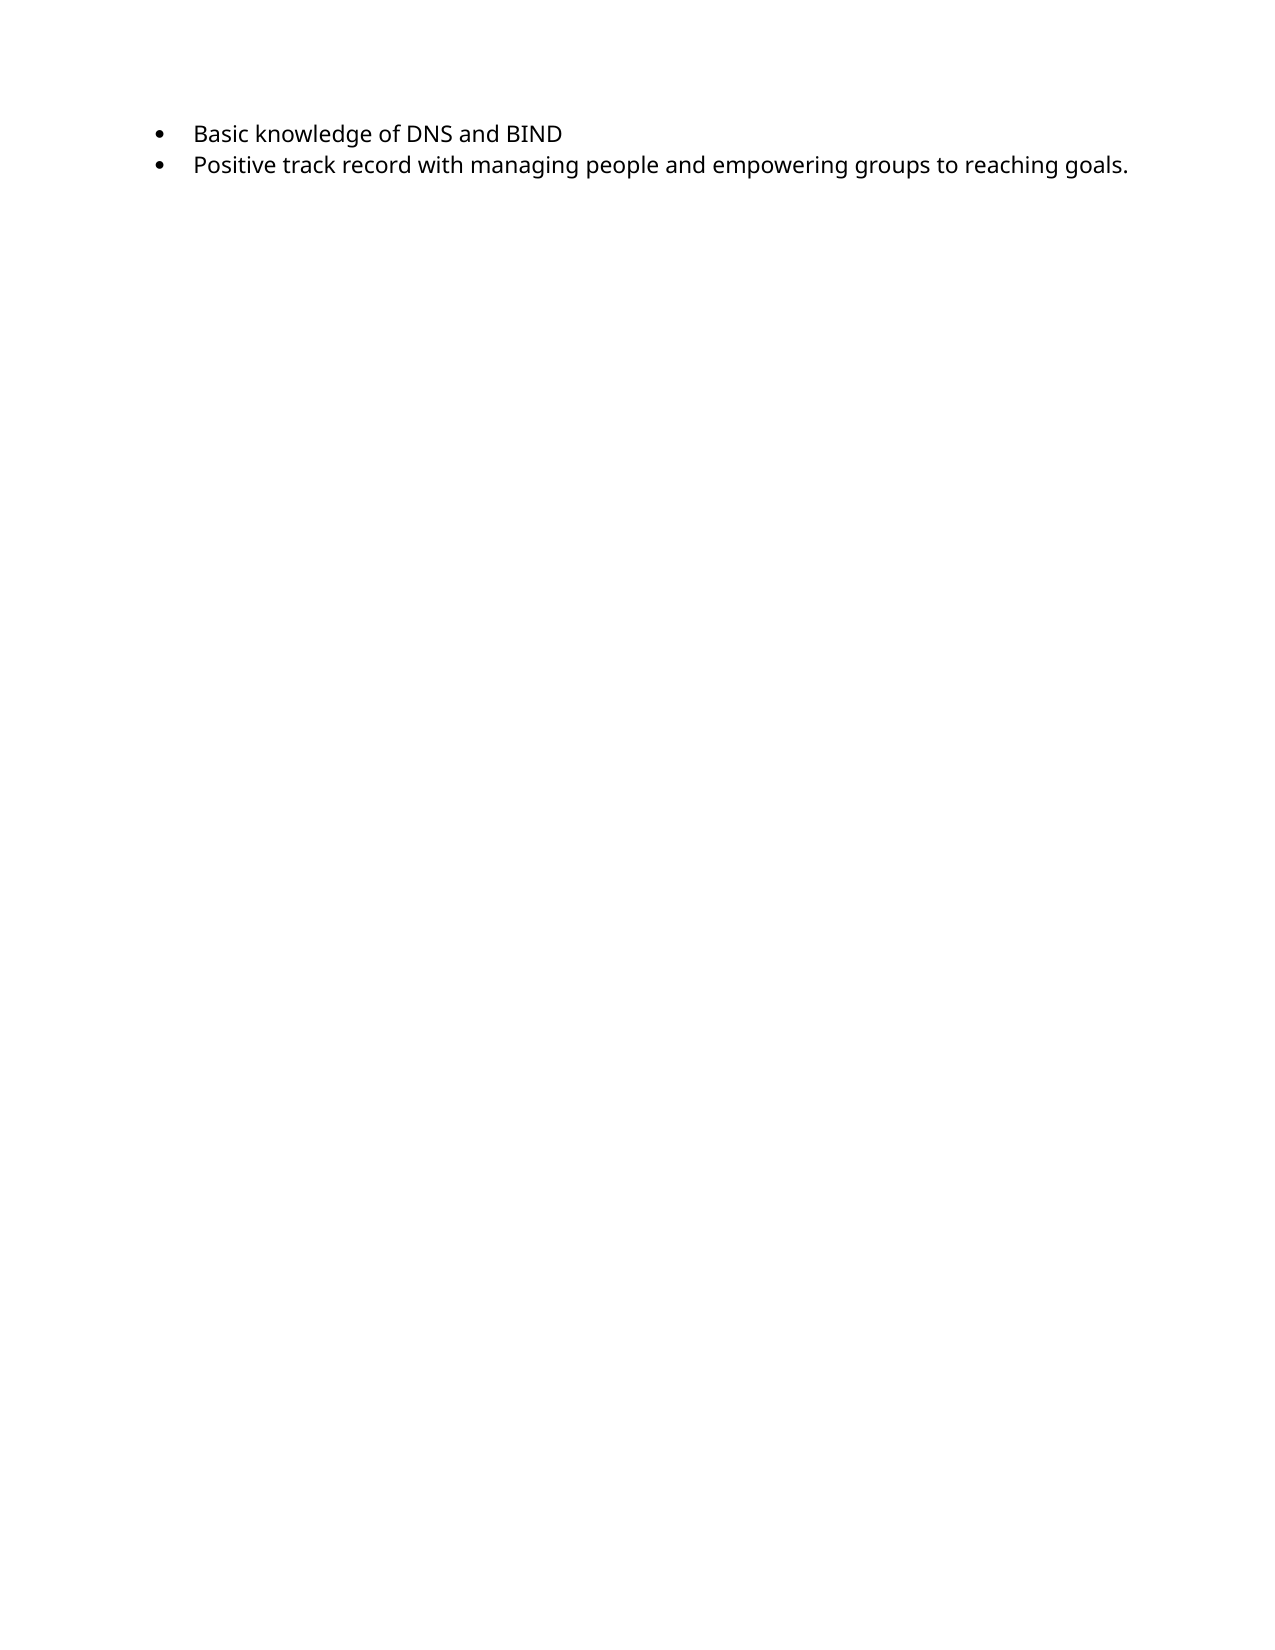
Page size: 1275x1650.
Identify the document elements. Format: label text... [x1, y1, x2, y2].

list Positive track record with managing people and empowering groups to reaching goals. [156, 149, 1157, 181]
list Basic knowledge of DNS and BIND [156, 118, 1157, 149]
